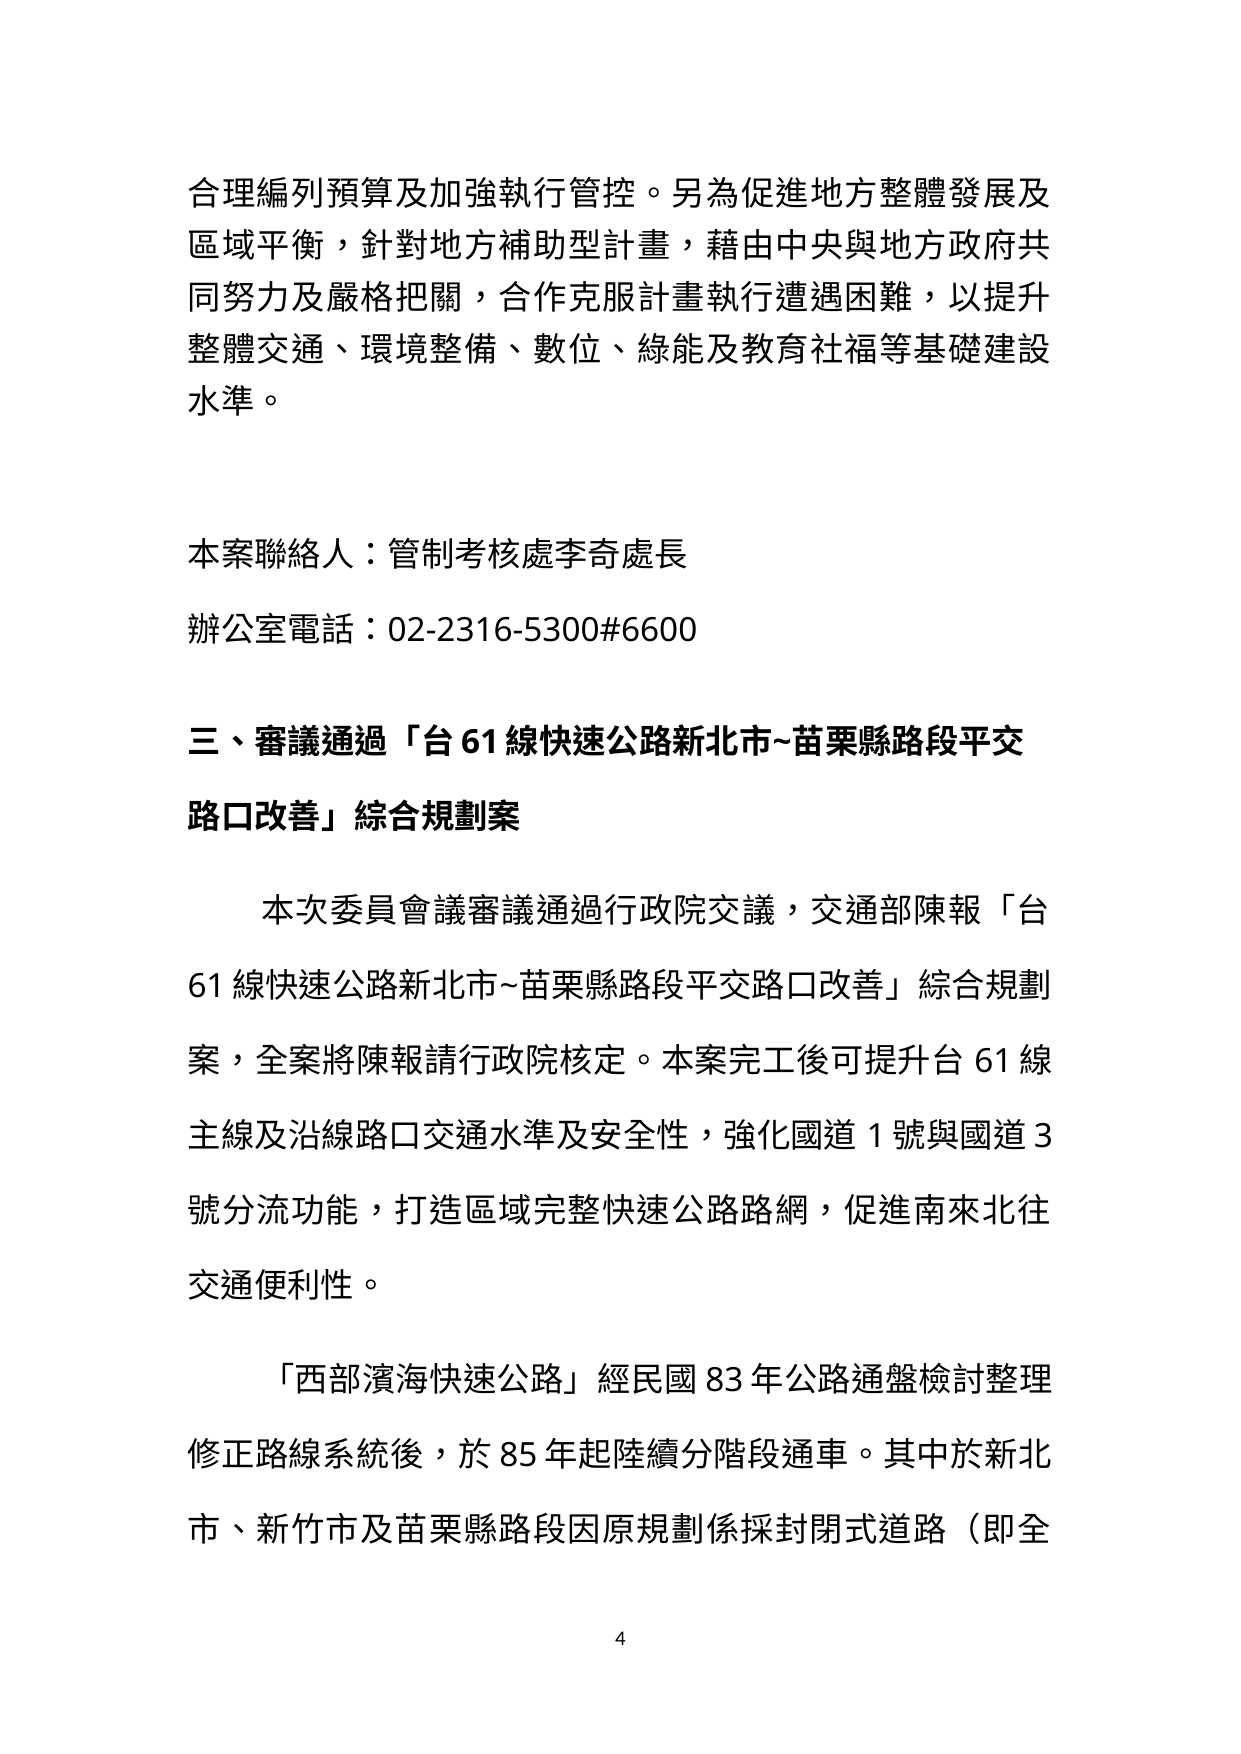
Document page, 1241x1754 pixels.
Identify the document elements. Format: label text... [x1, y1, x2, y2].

text 龔主委強調，第4期特別預算案2,102億元，刻正由立法院審議中，請各部會提前安排如計畫審核、用地取得及證照申請等前置作業，並排定明年度預定達成重要里程碑，合理編列預算及加強執行管控。另為促進地方整體發展及區域平衡，針對地方補助型計畫，藉由中央與地方政府共同努力及嚴格把關，合作克服計畫執行遭遇困難，以提升整體交通、環境整備、數位、綠能及教育社福等基礎建設水準。 [187, 164, 1053, 425]
text 「西部濱海快速公路」經民國83年公路通盤檢討整理修正路線系統後，於85年起陸續分階段通車。其中於新北市、新竹市及苗栗縣路段因原規劃係採封閉式道路（即全線高架立體化）規劃，而引起沿線部分地方居民強烈抗爭，本路段道路最終改以實體分隔方式，區分主線快車道及側線混合車道，各路口採平面交叉方式，以利用路人方便進出快速公路。 [187, 1339, 1053, 1564]
text 本次委員會議審議通過行政院交議，交通部陳報「台61線快速公路新北市~苗栗縣路段平交路口改善」綜合規劃案，全案將陳報請行政院核定。本案完工後可提升台61線主線及沿線路口交通水準及安全性，強化國道1號與國道3號分流功能，打造區域完整快速公路路網，促進南來北往交通便利性。 [187, 871, 1053, 1321]
text 辦公室電話：02-2316-5300#6600 [187, 589, 1044, 664]
text 三、審議通過「台61線快速公路新北市~苗栗縣路段平交路口改善」綜合規劃案 [187, 702, 1053, 852]
text 本案聯絡人：管制考核處李奇處長 [187, 514, 1044, 589]
